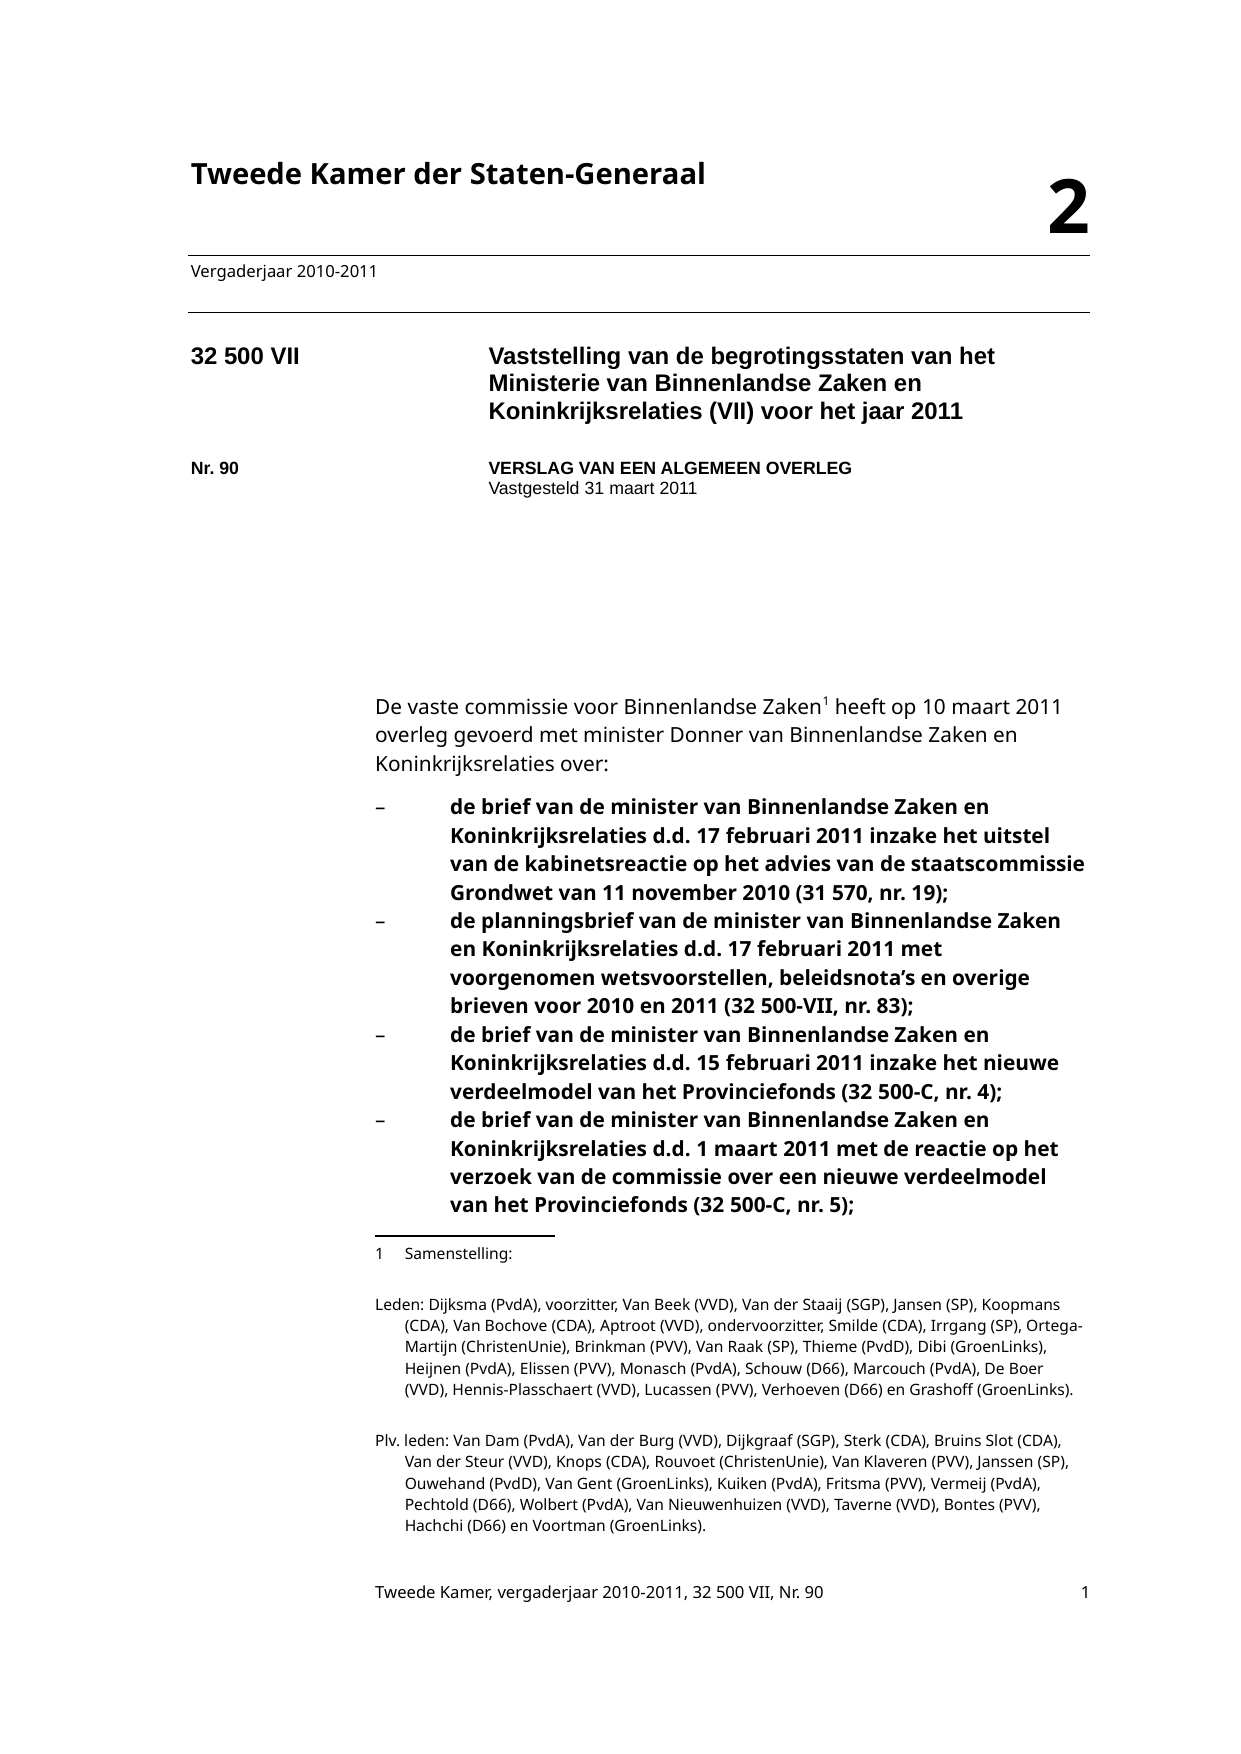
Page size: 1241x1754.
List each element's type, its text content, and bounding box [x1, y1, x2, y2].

table_cell VERSLAG VAN EEN ALGEMEEN OVERLEG Vastgesteld 31 maart 2011 [485, 455, 1090, 573]
text De vaste commissie voor Binnenlandse Zaken heeft op 10 maart 2011 overleg gevoerd met minister Donner van Binnenlandse Zaken en Koninkrijksrelaties over: [375, 692, 1090, 777]
list de planningsbrief van de minister van Binnenlandse Zaken en Koninkrijksrelaties d.d. 17 februari 2011 met voorgenomen wetsvoorstellen, beleidsnota’s en overige brieven voor 2010 en 2011 (32 500-VII, nr. 83); [375, 906, 1090, 1020]
text Leden: Dijksma (PvdA), voorzitter, Van Beek (VVD), Van der Staaij (SGP), Jansen (SP), Koopmans (CDA), Van Bochove (CDA), Aptroot (VVD), ondervoorzitter, Smilde (CDA), Irrgang (SP), Ortega-Martijn (ChristenUnie), Brinkman (PVV), Van Raak (SP), Thieme (PvdD), Dibi (GroenLinks), Heijnen (PvdA), Elissen (PVV), Monasch (PvdA), Schouw (D66), Marcouch (PvdA), De Boer (VVD), Hennis-Plasschaert (VVD), Lucassen (PVV), Verhoeven (D66) en Grashoff (GroenLinks). [375, 1136, 1090, 1336]
table_header Tweede Kamer der Staten-Generaal [188, 150, 909, 255]
table_cell Nr. 90 [188, 455, 485, 573]
table_cell [188, 313, 485, 339]
table_cell 32 500 VII [188, 339, 485, 454]
list de brief van de minister van Binnenlandse Zaken en Koninkrijksrelaties d.d. 15 februari 2011 inzake het nieuwe verdeelmodel van het Provinciefonds (32 500-C, nr. 4); [375, 1020, 1090, 1048]
text Samenstelling: [375, 1078, 1090, 1106]
text Plv. leden: Van Dam (PvdA), Van der Burg (VVD), Dijkgraaf (SGP), Sterk (CDA), Bruins Slot (CDA), Van der Steur (VVD), Knops (CDA), Rouvoet (ChristenUnie), Van Klaveren (PVV), Janssen (SP), Ouwehand (PvdD), Van Gent (GroenLinks), Kuiken (PvdA), Fritsma (PVV), Vermeij (PvdA), Pechtold (D66), Wolbert (PvdA), Van Nieuwenhuizen (VVD), Taverne (VVD), Bontes (PVV), Hachchi (D66) en Voortman (GroenLinks). [375, 1366, 1090, 1536]
list de brief van de minister van Binnenlandse Zaken en Koninkrijksrelaties d.d. 17 februari 2011 inzake het uitstel van de kabinetsreactie op het advies van de staatscommissie Grondwet van 11 november 2010 (31 570, nr. 19); [375, 792, 1090, 906]
table_cell Vergaderjaar 2010-2011 [188, 256, 485, 312]
table_cell [485, 313, 1090, 339]
table_cell [485, 256, 1090, 312]
table_cell Vaststelling van de begrotingsstaten van het Ministerie van Binnenlandse Zaken en Koninkrijksrelaties (VII) voor het jaar 2011 [485, 339, 1090, 454]
table_header 2 [910, 150, 1090, 255]
